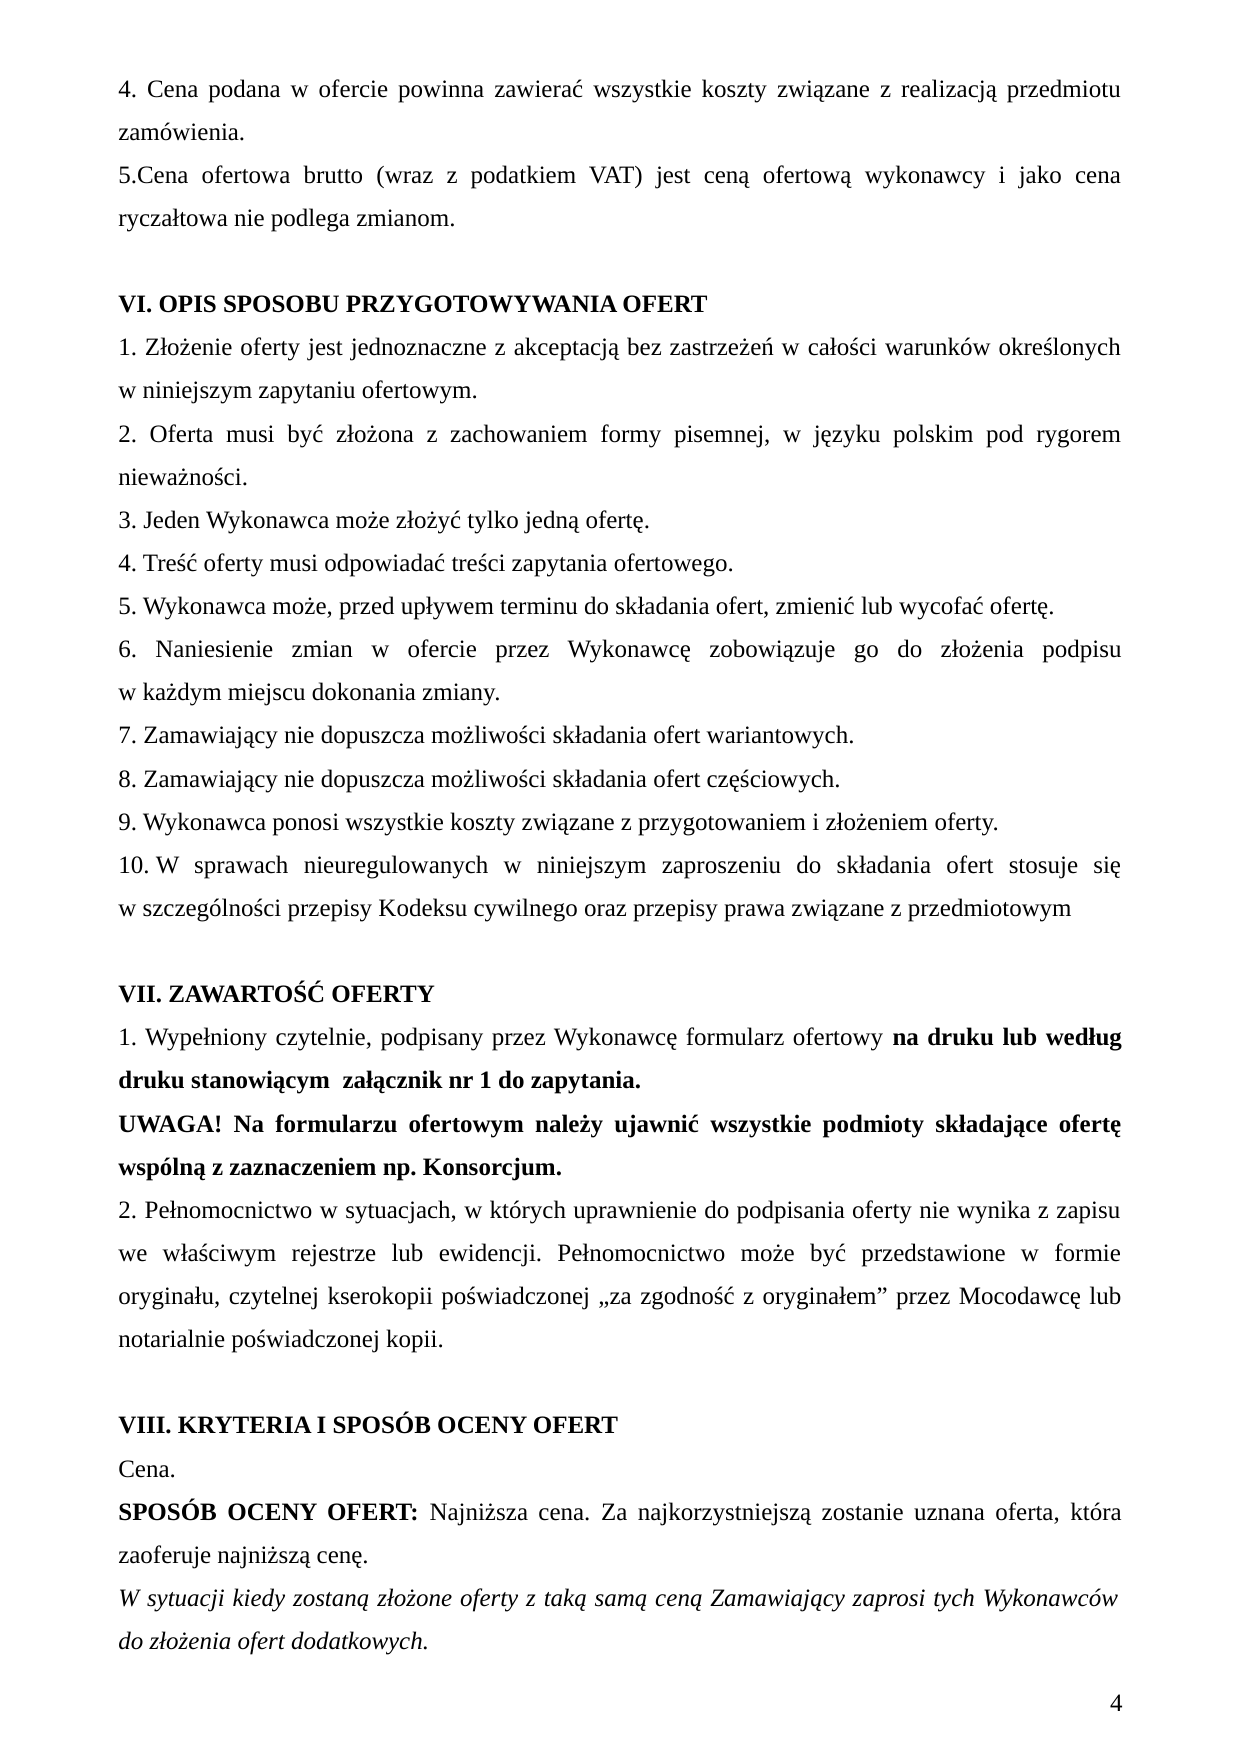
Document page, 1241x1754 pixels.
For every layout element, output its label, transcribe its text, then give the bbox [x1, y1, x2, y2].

text 1. Złożenie oferty jest jednoznaczne z akceptacją bez zastrzeżeń w całości warunków określonych w niniejszym zapytaniu ofertowym. [118, 332, 1122, 404]
list Cena ofertowa brutto (wraz z podatkiem VAT) jest ceną ofertową wykonawcy i jako cena ryczałtowa nie podlega zmianom. [118, 160, 1122, 232]
text 6. Naniesienie zmian w ofercie przez Wykonawcę zobowiązuje go do złożenia podpisu w każdym miejscu dokonania zmiany. [118, 634, 1122, 706]
text 3. Jeden Wykonawca może złożyć tylko jedną ofertę. [118, 505, 1122, 534]
text 4. Treść oferty musi odpowiadać treści zapytania ofertowego. [118, 548, 1122, 577]
text 9. Wykonawca ponosi wszystkie koszty związane z przygotowaniem i złożeniem oferty. [118, 807, 1122, 836]
text Cena. [118, 1454, 1122, 1482]
text 4. Cena podana w ofercie powinna zawierać wszystkie koszty związane z realizacją przedmiotu zamówienia. [118, 74, 1122, 146]
text 10. W sprawach nieuregulowanych w niniejszym zaproszeniu do składania ofert stosuje się w szczególności przepisy Kodeksu cywilnego oraz przepisy prawa związane z przedmiotowym [118, 850, 1122, 922]
text 5. Wykonawca może, przed upływem terminu do składania ofert, zmienić lub wycofać ofertę. [118, 591, 1122, 620]
text UWAGA! Na formularzu ofertowym należy ujawnić wszystkie podmioty składające ofertę wspólną z zaznaczeniem np. Konsorcjum. [118, 1109, 1122, 1181]
text SPOSÓB OCENY OFERT: Najniższa cena. Za najkorzystniejszą zostanie uznana oferta, która zaoferuje najniższą cenę. [118, 1497, 1122, 1569]
text VII. ZAWARTOŚĆ OFERTY [118, 979, 1122, 1008]
text VI. OPIS SPOSOBU PRZYGOTOWYWANIA OFERT [118, 289, 1122, 318]
text VIII. KRYTERIA I SPOSÓB OCENY OFERT [118, 1411, 1122, 1439]
text 7. Zamawiający nie dopuszcza możliwości składania ofert wariantowych. [118, 721, 1122, 749]
text W sytuacji kiedy zostaną złożone oferty z taką samą ceną Zamawiający zaprosi tych Wykonawców do złożenia ofert dodatkowych. [118, 1583, 1122, 1655]
text 1. Wypełniony czytelnie, podpisany przez Wykonawcę formularz ofertowy na druku lub według druku stanowiącym załącznik nr 1 do zapytania. [118, 1022, 1122, 1094]
text 8. Zamawiający nie dopuszcza możliwości składania ofert częściowych. [118, 764, 1122, 792]
text 2. Pełnomocnictwo w sytuacjach, w których uprawnienie do podpisania oferty nie wynika z zapisu we właściwym rejestrze lub ewidencji. Pełnomocnictwo może być przedstawione w formie oryginału, czytelnej kserokopii poświadczonej „za zgodność z oryginałem” przez Mocodawcę lub notarialnie poświadczonej kopii. [118, 1195, 1122, 1353]
text 2. Oferta musi być złożona z zachowaniem formy pisemnej, w języku polskim pod rygorem nieważności. [118, 419, 1122, 491]
